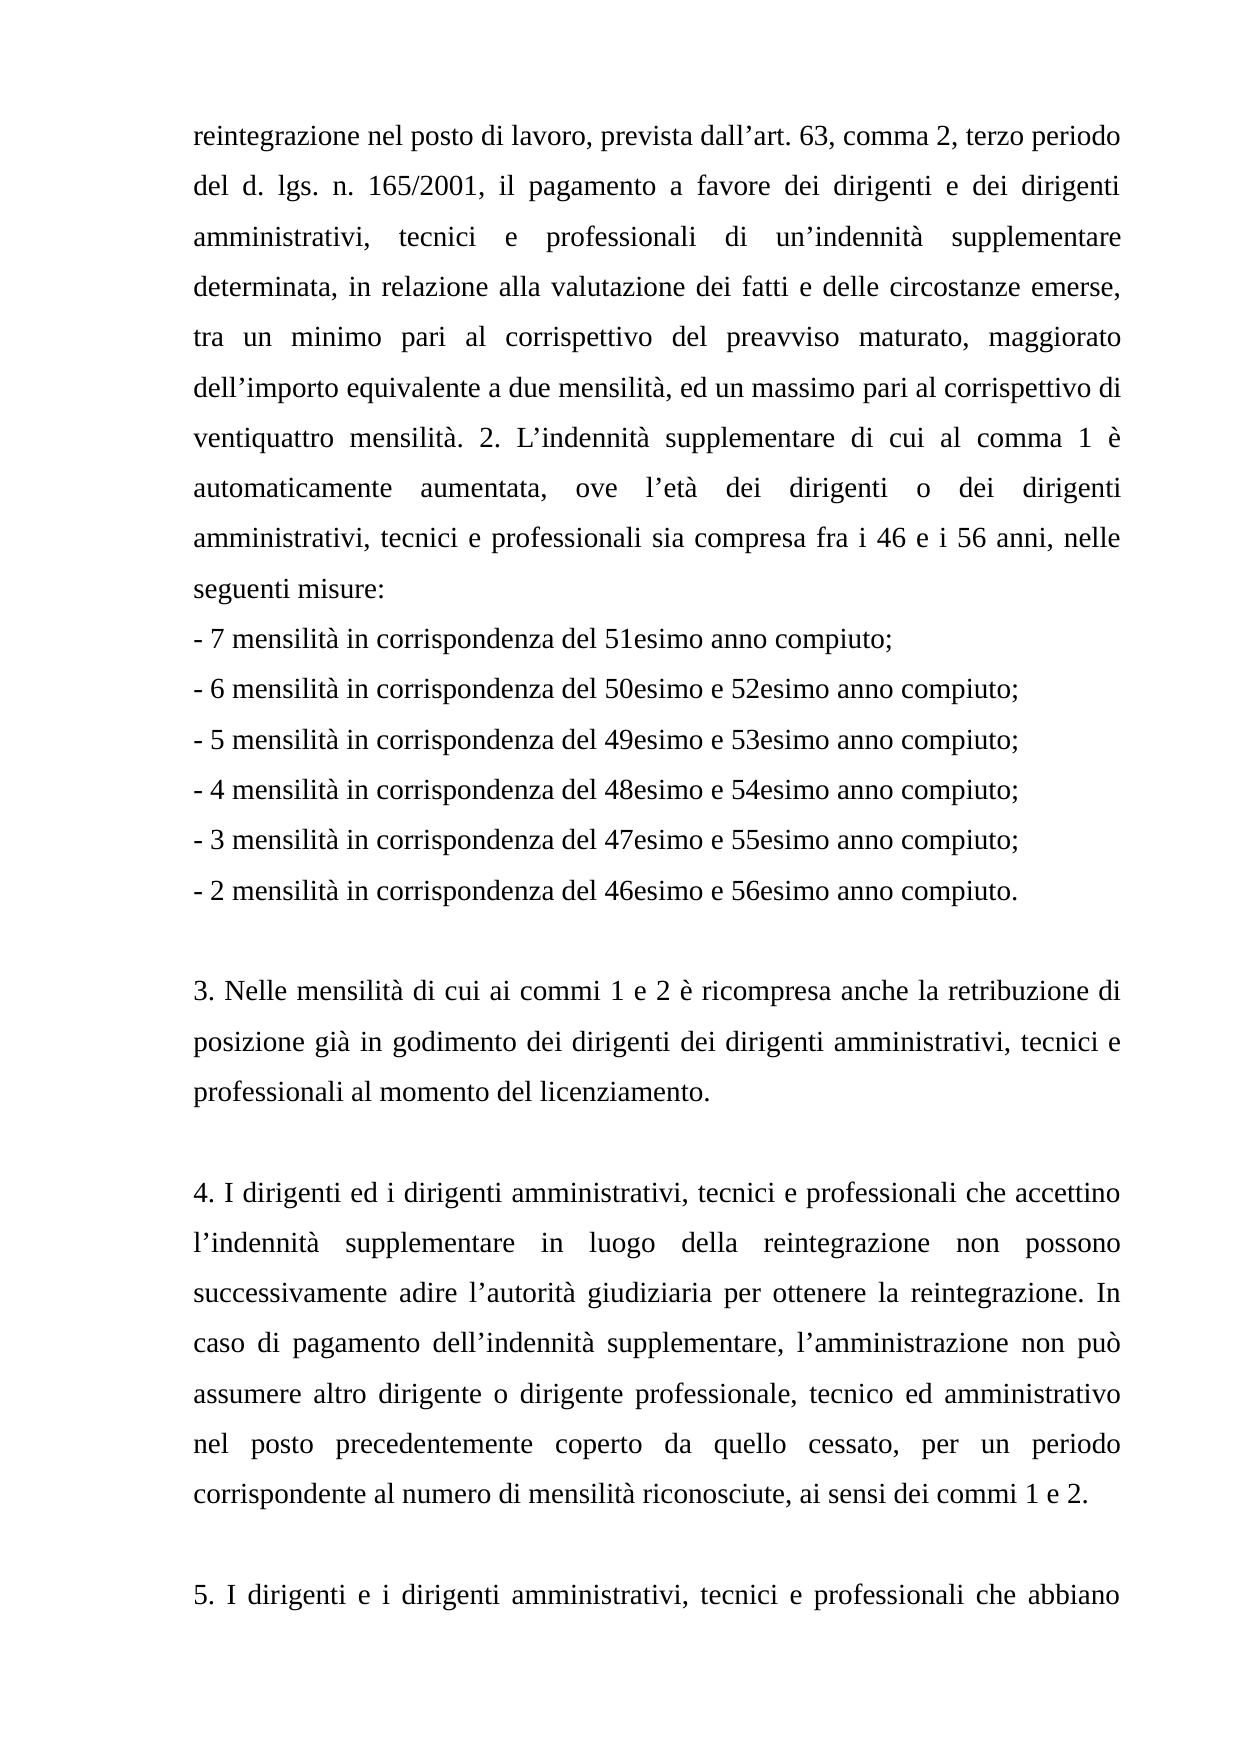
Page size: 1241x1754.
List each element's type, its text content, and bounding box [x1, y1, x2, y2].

list - 7 mensilità in corrispondenza del 51esimo anno compiuto; [156, 621, 1122, 655]
list 4. I dirigenti ed i dirigenti amministrativi, tecnici e professionali che accettino l’indennità supplementare in luogo della reintegrazione non possono successivamente adire l’autorità giudiziaria per ottenere la reintegrazione. In caso di pagamento dell’indennità supplementare, l’amministrazione non può assumere altro dirigente o dirigente professionale, tecnico ed amministrativo nel posto precedentemente coperto da quello cessato, per un periodo corrispondente al numero di mensilità riconosciute, ai sensi dei commi 1 e 2. [156, 1175, 1122, 1510]
list 5. I dirigenti e i dirigenti amministrativi, tecnici e professionali che abbiano [156, 1577, 1122, 1611]
list - 5 mensilità in corrispondenza del 49esimo e 53esimo anno compiuto; [156, 722, 1122, 755]
list - 3 mensilità in corrispondenza del 47esimo e 55esimo anno compiuto; [156, 822, 1122, 856]
list - 6 mensilità in corrispondenza del 50esimo e 52esimo anno compiuto; [156, 672, 1122, 705]
list 3. Nelle mensilità di cui ai commi 1 e 2 è ricompresa anche la retribuzione di posizione già in godimento dei dirigenti dei dirigenti amministrativi, tecnici e professionali al momento del licenziamento. [156, 973, 1122, 1108]
list reintegrazione nel posto di lavoro, prevista dall’art. 63, comma 2, terzo periodo del d. lgs. n. 165/2001, il pagamento a favore dei dirigenti e dei dirigenti amministrativi, tecnici e professionali di un’indennità supplementare determinata, in relazione alla valutazione dei fatti e delle circostanze emerse, tra un minimo pari al corrispettivo del preavviso maturato, maggiorato dell’importo equivalente a due mensilità, ed un massimo pari al corrispettivo di ventiquattro mensilità. 2. L’indennità supplementare di cui al comma 1 è automaticamente aumentata, ove l’età dei dirigenti o dei dirigenti amministrativi, tecnici e professionali sia compresa fra i 46 e i 56 anni, nelle seguenti misure: [156, 118, 1122, 604]
list - 2 mensilità in corrispondenza del 46esimo e 56esimo anno compiuto. [156, 873, 1122, 906]
list - 4 mensilità in corrispondenza del 48esimo e 54esimo anno compiuto; [156, 772, 1122, 806]
